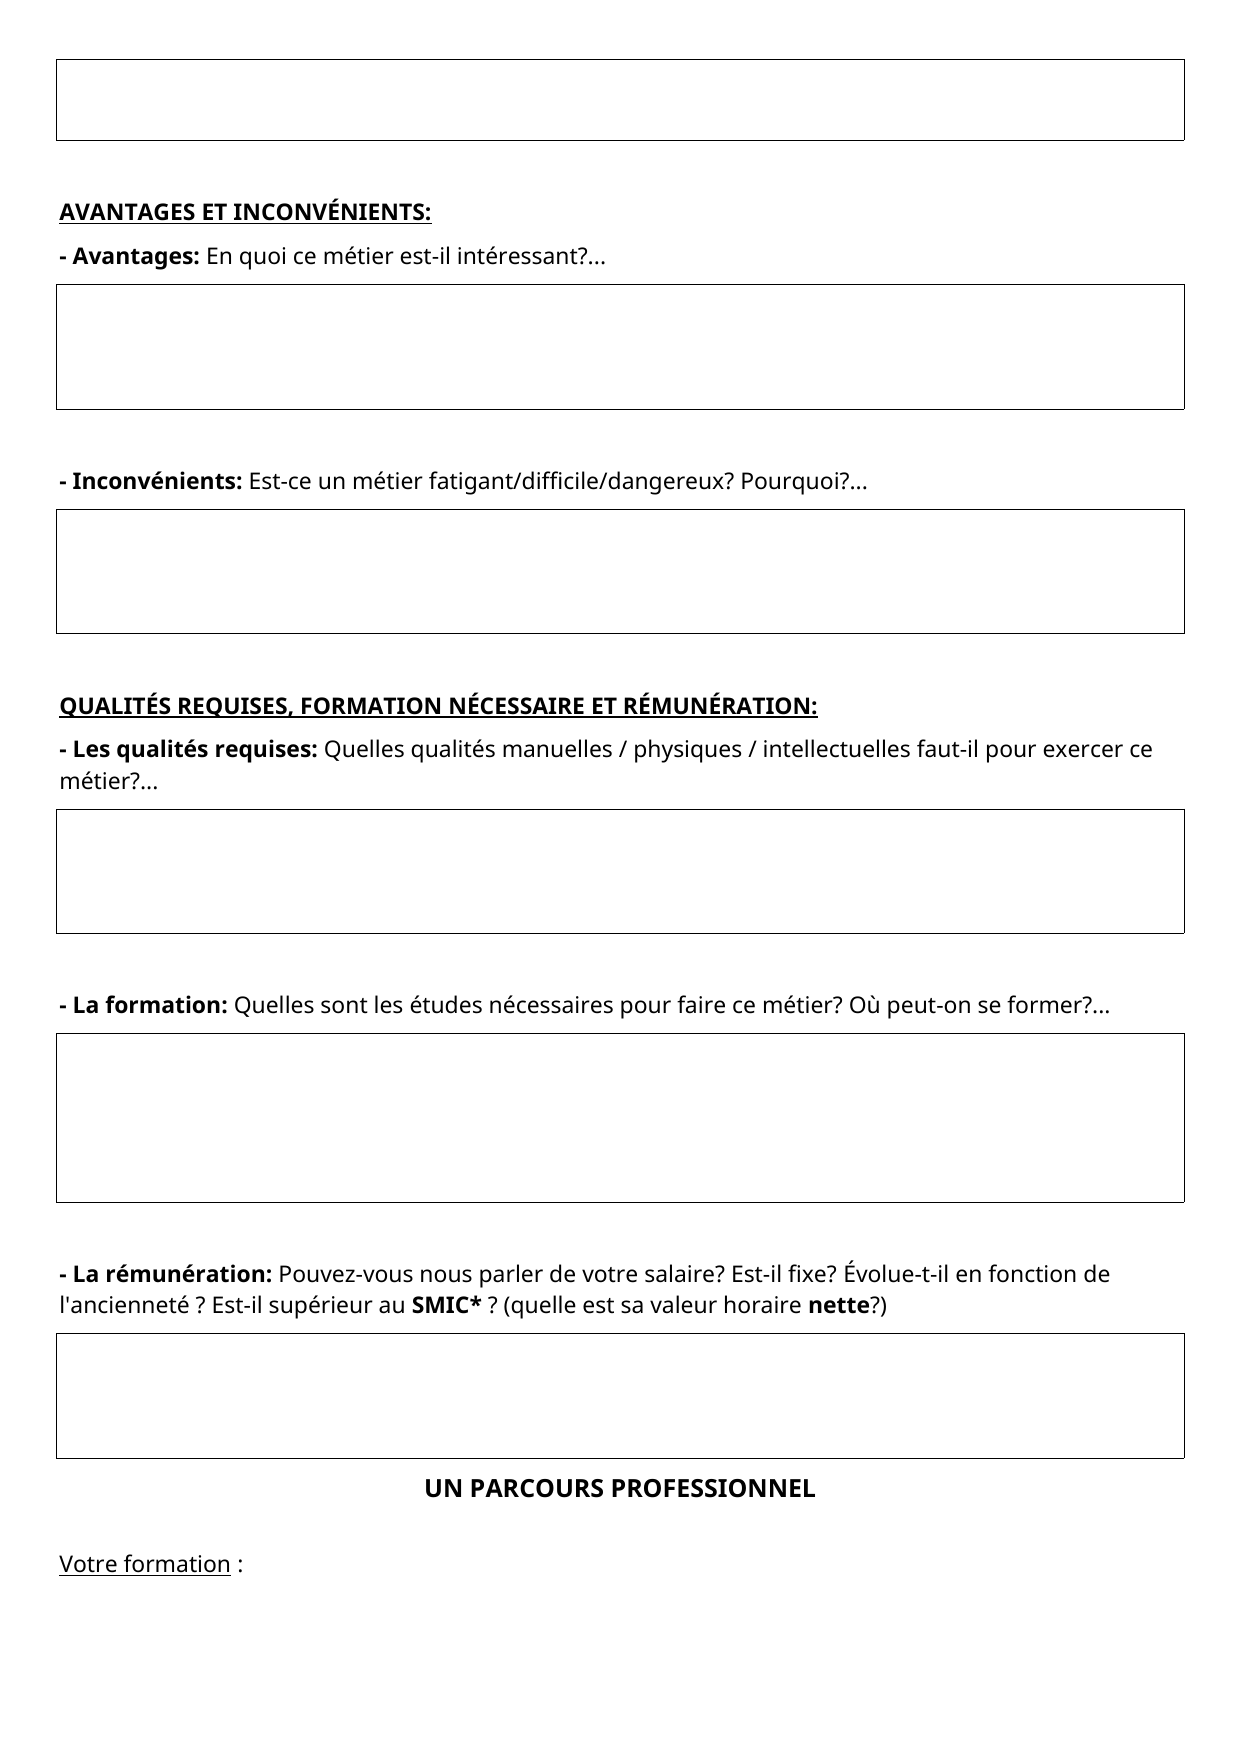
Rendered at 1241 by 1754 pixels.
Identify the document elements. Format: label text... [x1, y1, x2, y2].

text - Inconvénients: Est-ce un métier fatigant/difficile/dangereux? Pourquoi?... [59, 465, 1181, 496]
text UN PARCOURS PROFESSIONNEL [59, 1470, 1181, 1504]
text QUALITÉS REQUISES, FORMATION NÉCESSAIRE ET RÉMUNÉRATION: [59, 690, 1181, 721]
text - Les qualités requises: Quelles qualités manuelles / physiques / intellectuelles faut-il pour exercer ce métier?... [59, 733, 1181, 796]
text AVANTAGES ET INCONVÉNIENTS: [59, 196, 1181, 228]
text - La formation: Quelles sont les études nécessaires pour faire ce métier? Où peut-on se former?... [59, 989, 1181, 1021]
text - La rémunération: Pouvez-vous nous parler de votre salaire? Est-il fixe? Évolue-t-il en fonction de l'ancienneté ? Est-il supérieur au SMIC* ? (quelle est sa valeur horaire nette?) [59, 1258, 1181, 1321]
text Votre formation : [59, 1548, 1181, 1579]
text - Avantages: En quoi ce métier est-il intéressant?... [59, 240, 1181, 271]
